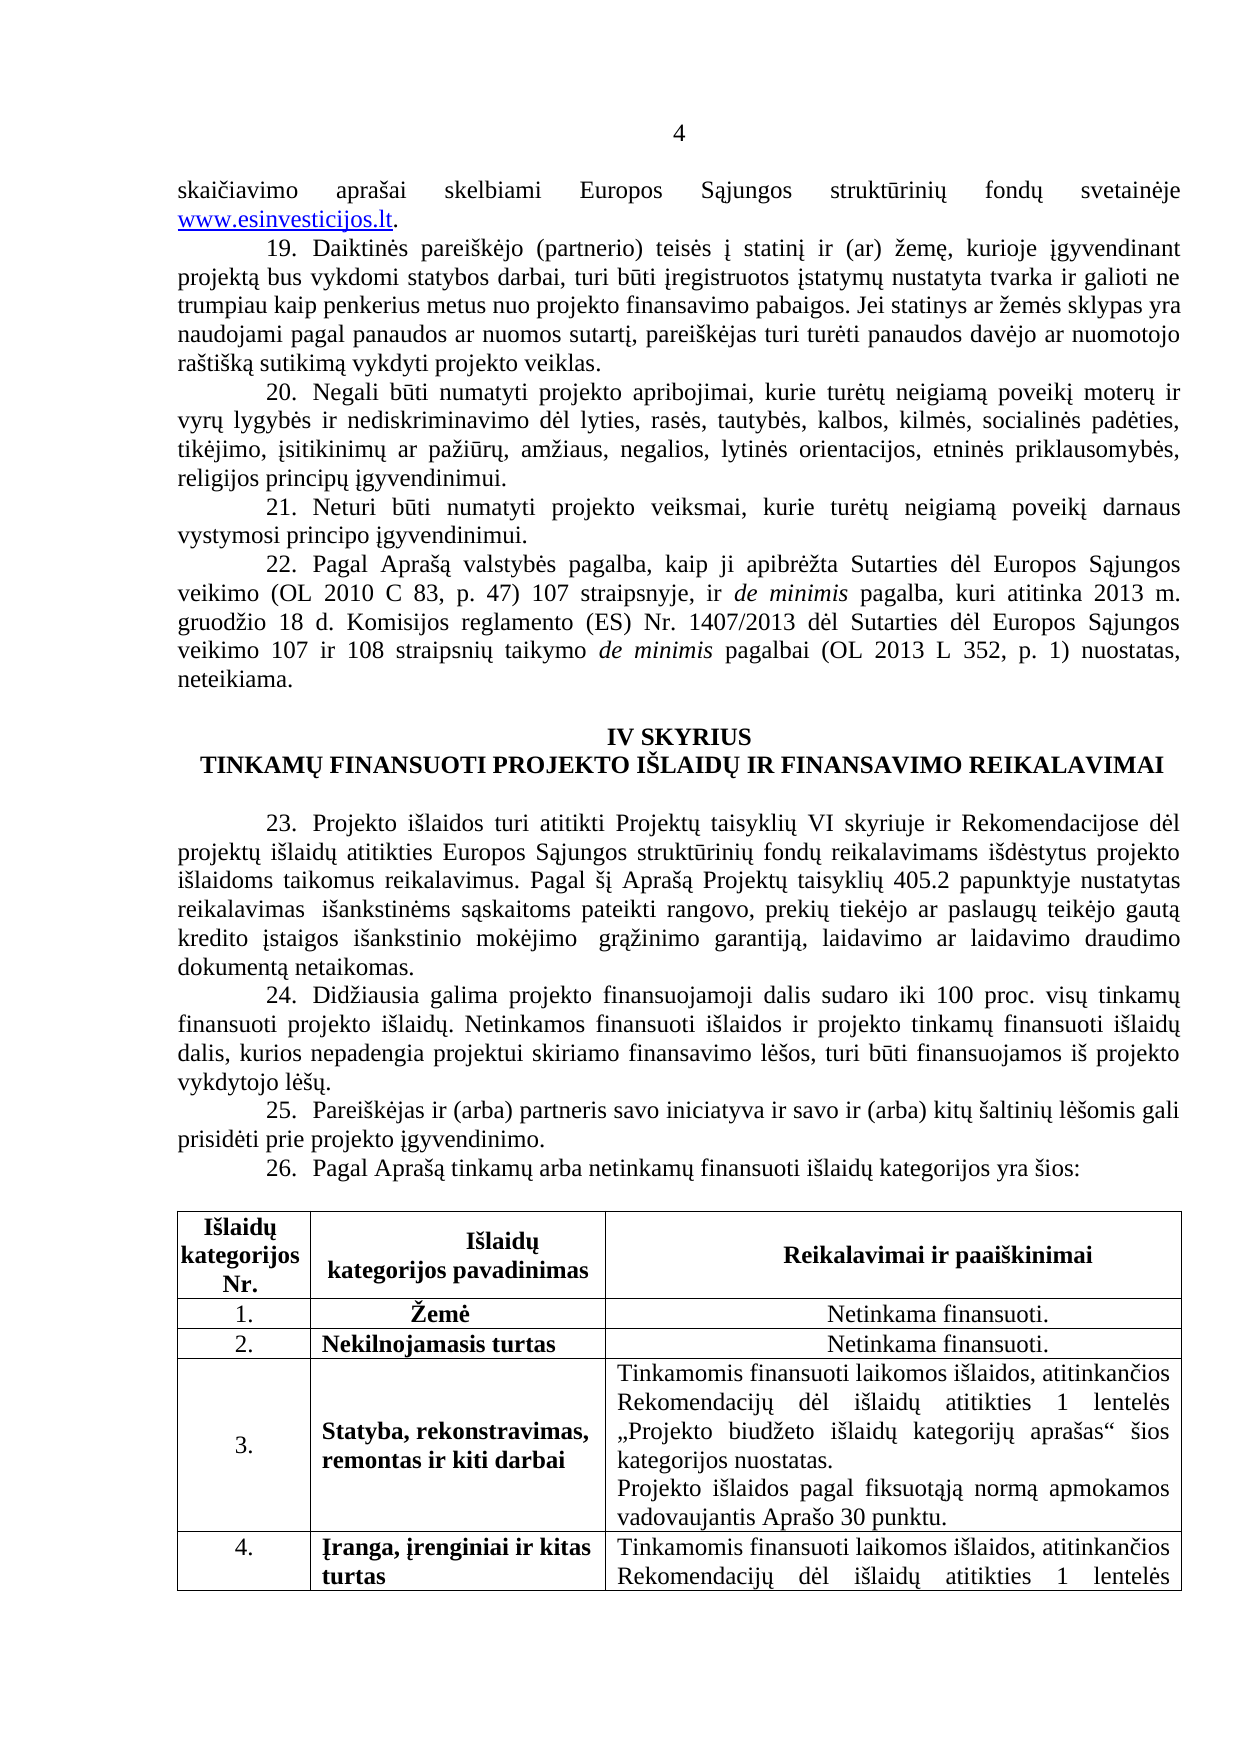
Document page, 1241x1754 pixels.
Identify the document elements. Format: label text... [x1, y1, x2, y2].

table_cell Žemė [311, 1299, 605, 1328]
text 19. Daiktinės pareiškėjo (partnerio) teisės į statinį ir (ar) žemę, kurioje įgyvendinant projektą bus vykdomi statybos darbai, turi būti įregistruotos įstatymų nustatyta tvarka ir galioti ne trumpiau kaip penkerius metus nuo projekto finansavimo pabaigos. Jei statinys ar žemės sklypas yra naudojami pagal panaudos ar nuomos sutartį, pareiškėjas turi turėti panaudos davėjo ar nuomotojo raštišką sutikimą vykdyti projekto veiklas. [177, 233, 1181, 377]
text TINKAMŲ FINANSUOTI PROJEKTO IŠLAIDŲ IR FINANSAVIMO REIKALAVIMAI [177, 751, 1181, 779]
table_cell 2. [178, 1329, 310, 1357]
table_cell Statyba, rekonstravimas, remontas ir kiti darbai [311, 1359, 605, 1531]
table_cell Įranga, įrenginiai ir kitas turtas [311, 1532, 605, 1589]
table_cell 1. [178, 1299, 310, 1328]
text 26. Pagal Aprašą tinkamų arba netinkamų finansuoti išlaidų kategorijos yra šios: [177, 1153, 1181, 1182]
text 25. Pareiškėjas ir (arba) partneris savo iniciatyva ir savo ir (arba) kitų šaltinių lėšomis gali prisidėti prie projekto įgyvendinimo. [177, 1096, 1181, 1153]
table_cell Netinkama finansuoti. [606, 1329, 1181, 1357]
table_header Išlaidų kategorijos Nr. [178, 1212, 310, 1298]
table_header Reikalavimai ir paaiškinimai [606, 1212, 1181, 1298]
text 24. Didžiausia galima projekto finansuojamoji dalis sudaro iki 100 proc. visų tinkamų finansuoti projekto išlaidų. Netinkamos finansuoti išlaidos ir projekto tinkamų finansuoti išlaidų dalis, kurios nepadengia projektui skiriamo finansavimo lėšos, turi būti finansuojamos iš projekto vykdytojo lėšų. [177, 981, 1181, 1096]
text 21. Neturi būti numatyti projekto veiksmai, kurie turėtų neigiamą poveikį darnaus vystymosi principo įgyvendinimui. [177, 492, 1181, 549]
text IV SKYRIUS [177, 722, 1181, 751]
text 20. Negali būti numatyti projekto apribojimai, kurie turėtų neigiamą poveikį moterų ir vyrų lygybės ir nediskriminavimo dėl lyties, rasės, tautybės, kalbos, kilmės, socialinės padėties, tikėjimo, įsitikinimų ar pažiūrų, amžiaus, negalios, lytinės orientacijos, etninės priklausomybės, religijos principų įgyvendinimui. [177, 377, 1181, 492]
table_cell Nekilnojamasis turtas [311, 1329, 605, 1357]
table_cell Tinkamomis finansuoti laikomos išlaidos, atitinkančios Rekomendacijų dėl išlaidų atitikties 1 lentelės [606, 1532, 1181, 1589]
table_cell Netinkama finansuoti. [606, 1299, 1181, 1328]
text 23. Projekto išlaidos turi atitikti Projektų taisyklių VI skyriuje ir Rekomendacijose dėl projektų išlaidų atitikties Europos Sąjungos struktūrinių fondų reikalavimams išdėstytus projekto išlaidoms taikomus reikalavimus. Pagal šį Aprašą Projektų taisyklių 405.2 papunktyje nustatytas reikalavimas išankstinėms sąskaitoms pateikti rangovo, prekių tiekėjo ar paslaugų teikėjo gautą kredito įstaigos išankstinio mokėjimo grąžinimo garantiją, laidavimo ar laidavimo draudimo dokumentą netaikomas. [177, 808, 1181, 981]
text skaičiavimo aprašai skelbiami Europos Sąjungos struktūrinių fondų svetainėje www.esinvesticijos.lt. [177, 176, 1181, 233]
table_cell 4. [178, 1532, 310, 1589]
table_cell Tinkamomis finansuoti laikomos išlaidos, atitinkančios Rekomendacijų dėl išlaidų atitikties 1 lentelės „Projekto biudžeto išlaidų kategorijų aprašas“ šios kategorijos nuostatas. Projekto išlaidos pagal fiksuotąją normą apmokamos vadovaujantis Aprašo 30 punktu. [606, 1359, 1181, 1531]
table_header Išlaidų kategorijos pavadinimas [311, 1212, 605, 1298]
text 22. Pagal Aprašą valstybės pagalba, kaip ji apibrėžta Sutarties dėl Europos Sąjungos veikimo (OL 2010 C 83, p. 47) 107 straipsnyje, ir de minimis pagalba, kuri atitinka 2013 m. gruodžio 18 d. Komisijos reglamento (ES) Nr. 1407/2013 dėl Sutarties dėl Europos Sąjungos veikimo 107 ir 108 straipsnių taikymo de minimis pagalbai (OL 2013 L 352, p. 1) nuostatas, neteikiama. [177, 549, 1181, 693]
table_cell 3. [178, 1359, 310, 1531]
